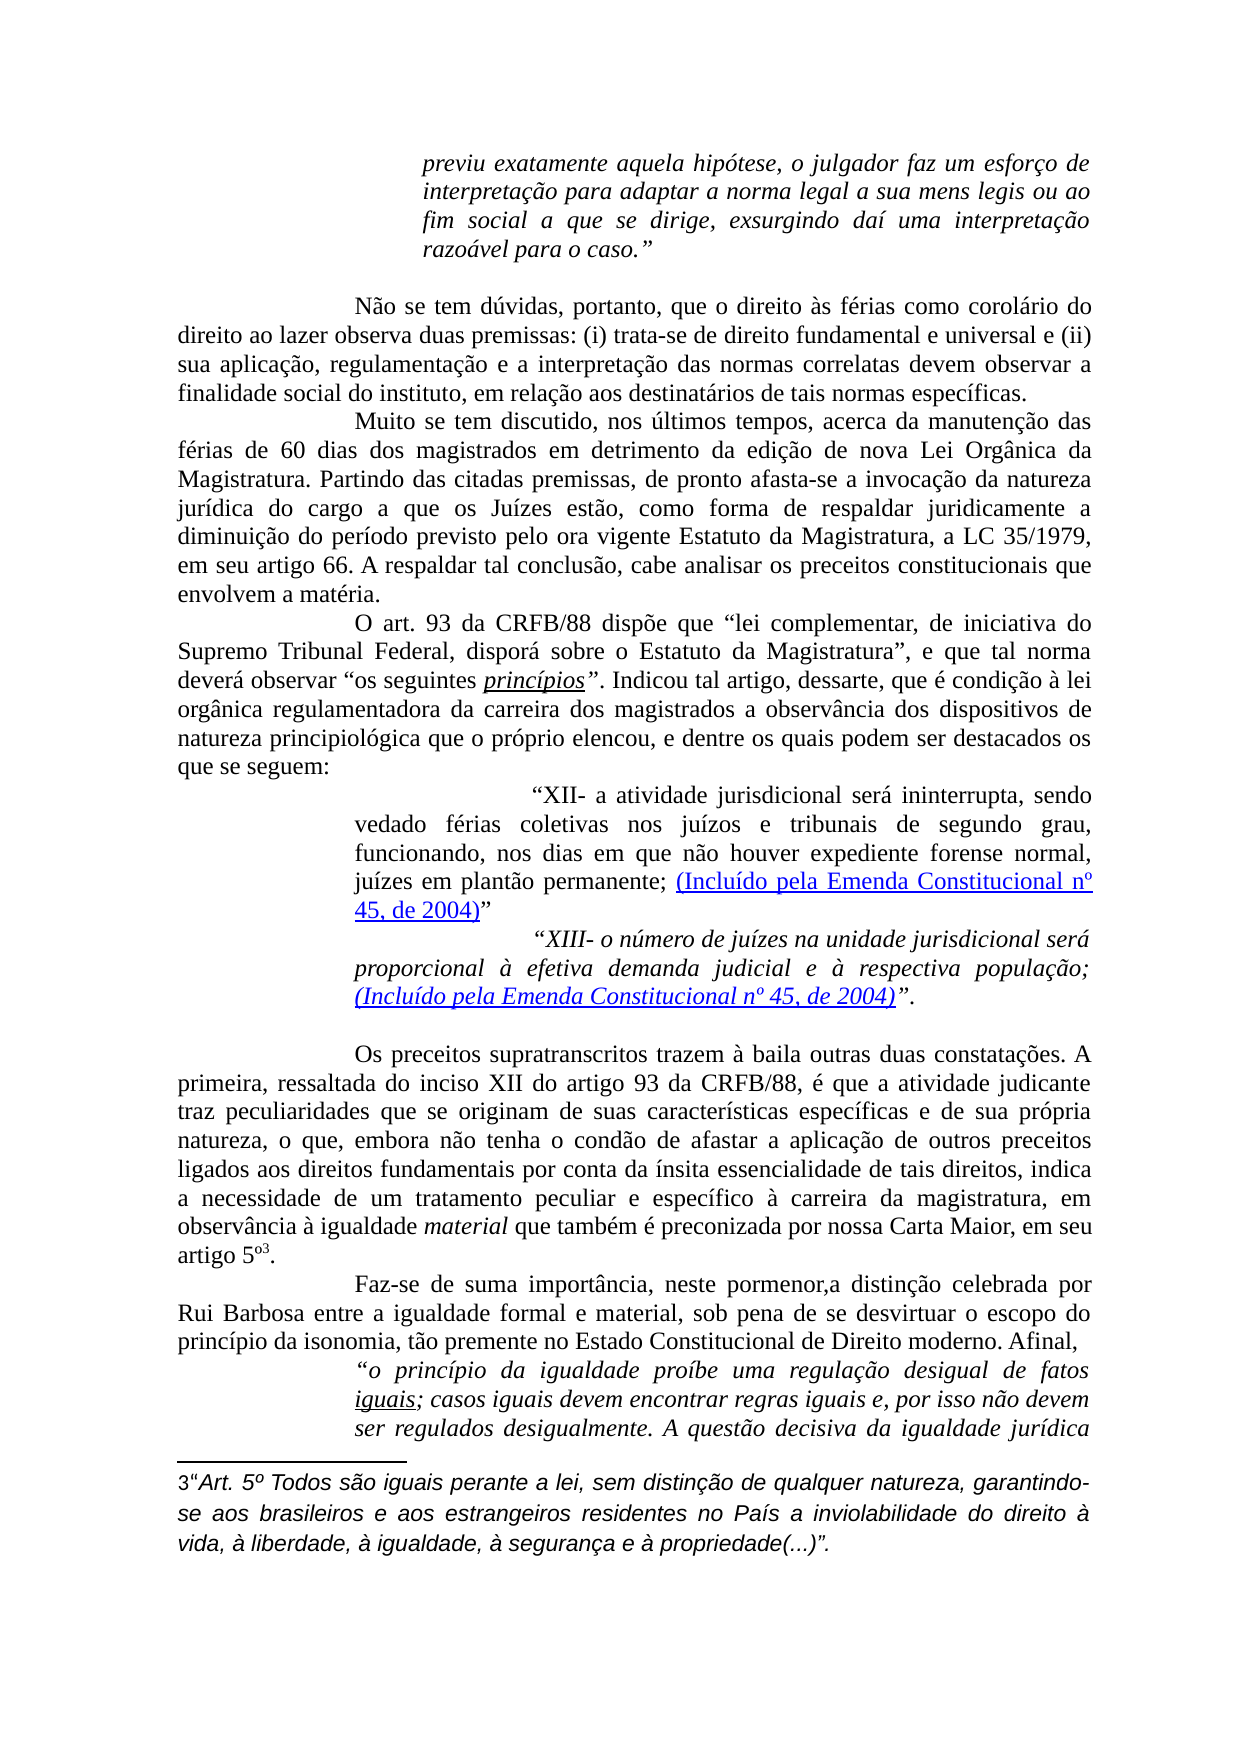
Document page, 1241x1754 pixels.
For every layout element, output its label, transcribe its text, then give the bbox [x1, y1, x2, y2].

text “XII- a atividade jurisdicional será ininterrupta, sendo vedado férias coletivas nos juízos e tribunais de segundo grau, funcionando, nos dias em que não houver expediente forense normal, juízes em plantão permanente; (Incluído pela Emenda Constitucional nº 45, de 2004)” [354, 780, 1093, 924]
text Muito se tem discutido, nos últimos tempos, acerca da manutenção das férias de 60 dias dos magistrados em detrimento da edição de nova Lei Orgânica da Magistratura. Partindo das citadas premissas, de pronto afasta-se a invocação da natureza jurídica do cargo a que os Juízes estão, como forma de respaldar juridicamente a diminuição do período previsto pelo ora vigente Estatuto da Magistratura, a LC 35/1979, em seu artigo 66. A respaldar tal conclusão, cabe analisar os preceitos constitucionais que envolvem a matéria. [177, 406, 1093, 608]
text “o princípio da igualdade proíbe uma regulação desigual de fatos iguais; casos iguais devem encontrar regras iguais e, por isso não devem ser regulados desigualmente. A questão decisiva da igualdade jurídica [354, 1355, 1093, 1441]
text Não se tem dúvidas, portanto, que o direito às férias como corolário do direito ao lazer observa duas premissas: (i) trata-se de direito fundamental e universal e (ii) sua aplicação, regulamentação e a interpretação das normas correlatas devem observar a finalidade social do instituto, em relação aos destinatários de tais normas específicas. [177, 291, 1093, 406]
text previu exatamente aquela hipótese, o julgador faz um esforço de interpretação para adaptar a norma legal a sua mens legis ou ao fim social a que se dirige, exsurgindo daí uma interpretação razoável para o caso.” [422, 148, 1093, 263]
text Faz-se de suma importância, neste pormenor,a distinção celebrada por Rui Barbosa entre a igualdade formal e material, sob pena de se desvirtuar o escopo do princípio da isonomia, tão premente no Estado Constitucional de Direito moderno. Afinal, [177, 1269, 1093, 1355]
text “Art. 5º Todos são iguais perante a lei, sem distinção de qualquer natureza, garantindo-se aos brasileiros e aos estrangeiros residentes no País a inviolabilidade do direito à vida, à liberdade, à igualdade, à segurança e à propriedade(...)”. [177, 1468, 1093, 1556]
text “XIII- o número de juízes na unidade jurisdicional será proporcional à efetiva demanda judicial e à respectiva população; (Incluído pela Emenda Constitucional nº 45, de 2004)”. [354, 924, 1093, 1010]
text O art. 93 da CRFB/88 dispõe que “lei complementar, de iniciativa do Supremo Tribunal Federal, disporá sobre o Estatuto da Magistratura”, e que tal norma deverá observar “os seguintes princípios”. Indicou tal artigo, dessarte, que é condição à lei orgânica regulamentadora da carreira dos magistrados a observância dos dispositivos de natureza principiológica que o próprio elencou, e dentre os quais podem ser destacados os que se seguem: [177, 608, 1093, 780]
text Os preceitos supratranscritos trazem à baila outras duas constatações. A primeira, ressaltada do inciso XII do artigo 93 da CRFB/88, é que a atividade judicante traz peculiaridades que se originam de suas características específicas e de sua própria natureza, o que, embora não tenha o condão de afastar a aplicação de outros preceitos ligados aos direitos fundamentais por conta da ínsita essencialidade de tais direitos, indica a necessidade de um tratamento peculiar e específico à carreira da magistratura, em observância à igualdade material que também é preconizada por nossa Carta Maior, em seu artigo 5º. [177, 1039, 1093, 1269]
